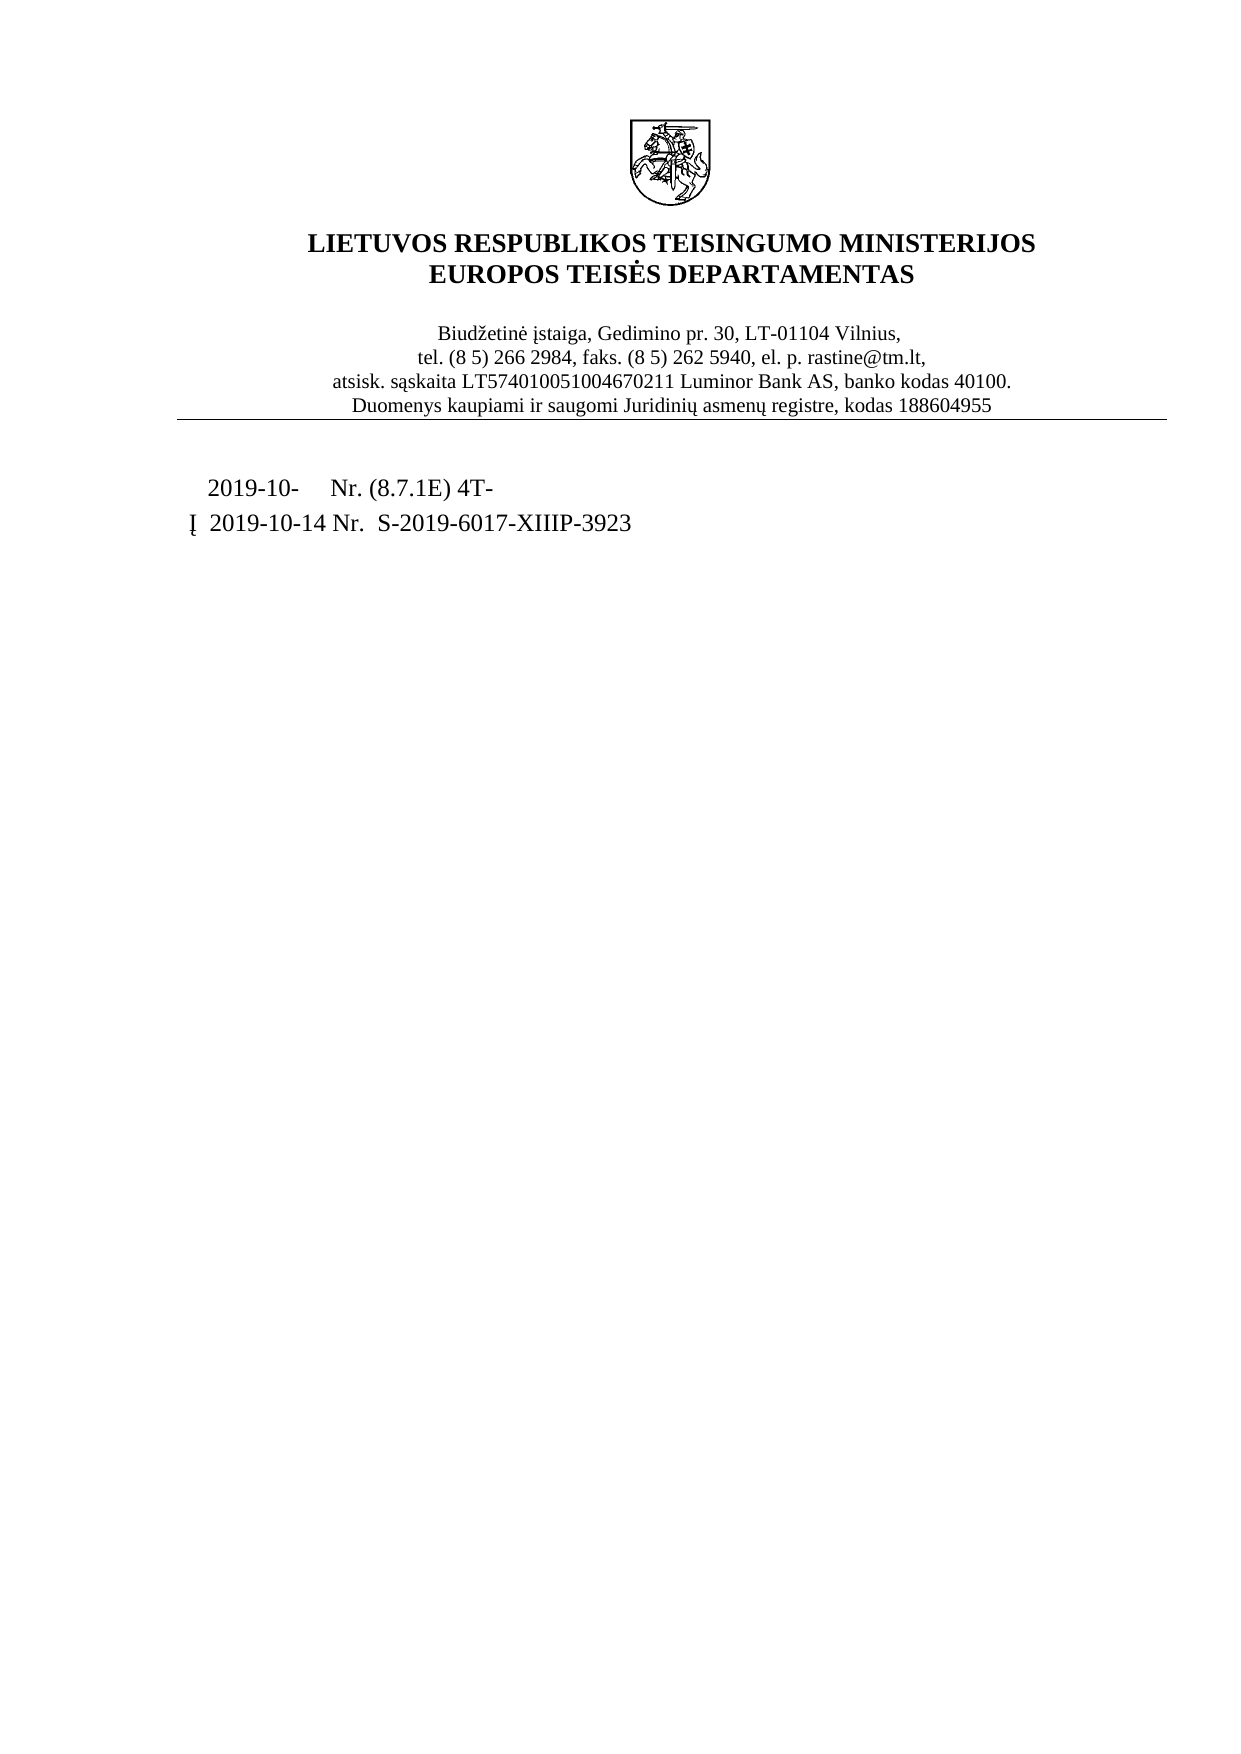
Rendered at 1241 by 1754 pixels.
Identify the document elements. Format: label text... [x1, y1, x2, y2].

table_cell Į 2019-10-14 Nr. S-2019-6017-XIIIP-3923 [177, 509, 664, 544]
table_header 2019-10- Nr. (8.7.1E) 4T- [177, 473, 664, 508]
